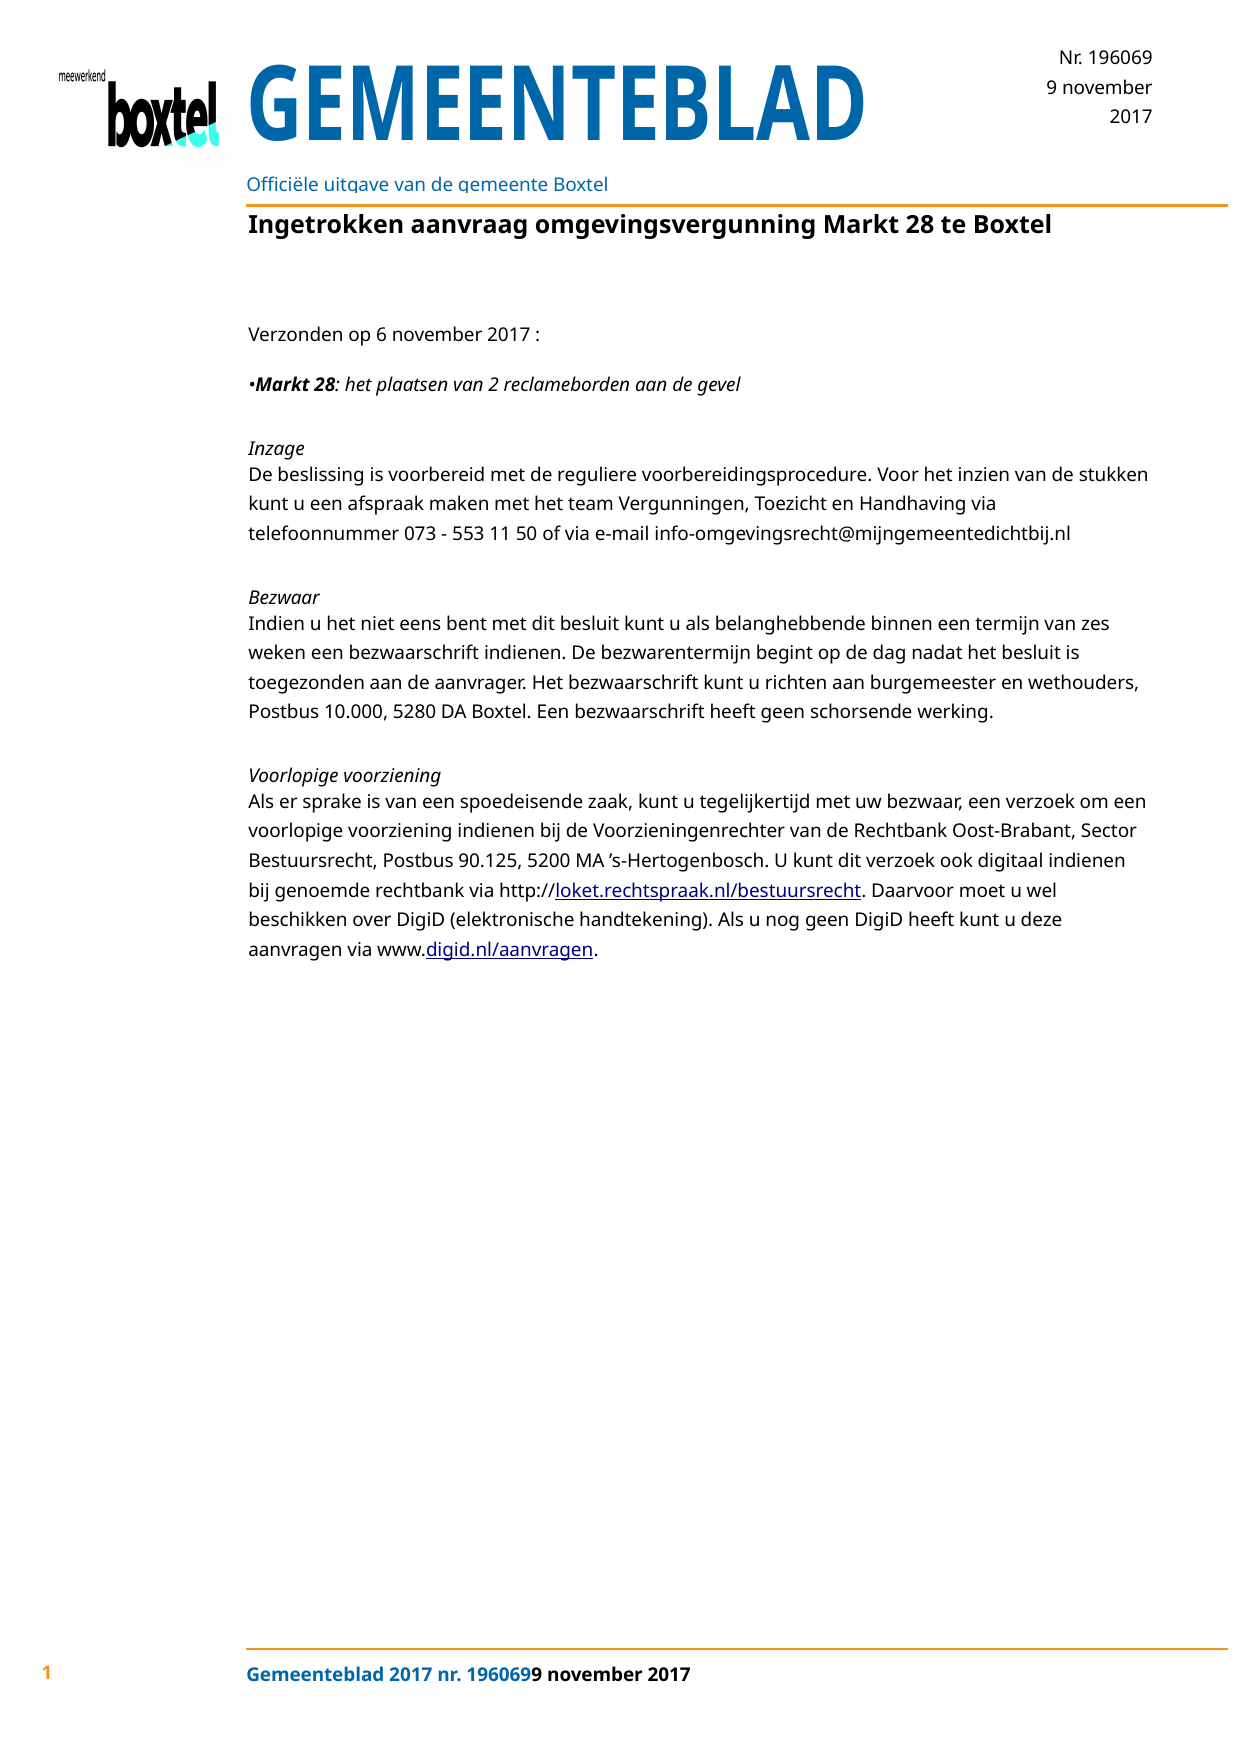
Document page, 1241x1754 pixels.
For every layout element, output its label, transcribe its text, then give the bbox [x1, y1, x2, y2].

text Inzage [248, 435, 1152, 461]
text Ingetrokken aanvraag omgevingsvergunning Markt 28 te Boxtel [248, 207, 1152, 241]
text •Markt 28: het plaatsen van 2 reclameborden aan de gevel [248, 371, 1152, 397]
text Indien u het niet eens bent met dit besluit kunt u als belanghebbende binnen een termijn van zes weken een bezwaarschrift indienen. De bezwarentermijn begint op de dag nadat het besluit is toegezonden aan de aanvrager. Het bezwaarschrift kunt u richten aan burgemeester en wethouders, Postbus 10.000, 5280 DA Boxtel. Een bezwaarschrift heeft geen schorsende werking. [248, 610, 1152, 724]
text De beslissing is voorbereid met de reguliere voorbereidingsprocedure. Voor het inzien van de stukken kunt u een afspraak maken met het team Vergunningen, Toezicht en Handhaving via telefoonnummer 073 - 553 11 50 of via e-mail info-omgevingsrecht@mijngemeentedichtbij.nl [248, 461, 1152, 546]
text Bezwaar [248, 584, 1152, 610]
text Voorlopige voorziening [248, 762, 1152, 788]
text Als er sprake is van een spoedeisende zaak, kunt u tegelijkertijd met uw bezwaar, een verzoek om een voorlopige voorziening indienen bij de Voorzieningenrechter van de Rechtbank Oost-Brabant, Sector Bestuursrecht, Postbus 90.125, 5200 MA ’s-Hertogenbosch. U kunt dit verzoek ook digitaal indienen bij genoemde rechtbank via http://loket.rechtspraak.nl/bestuursrecht. Daarvoor moet u wel beschikken over DigiD (elektronische handtekening). Als u nog geen DigiD heeft kunt u deze aanvragen via www.digid.nl/aanvragen. [248, 788, 1152, 962]
text Verzonden op 6 november 2017 : [248, 321, 1152, 346]
picture [41, 47, 231, 172]
